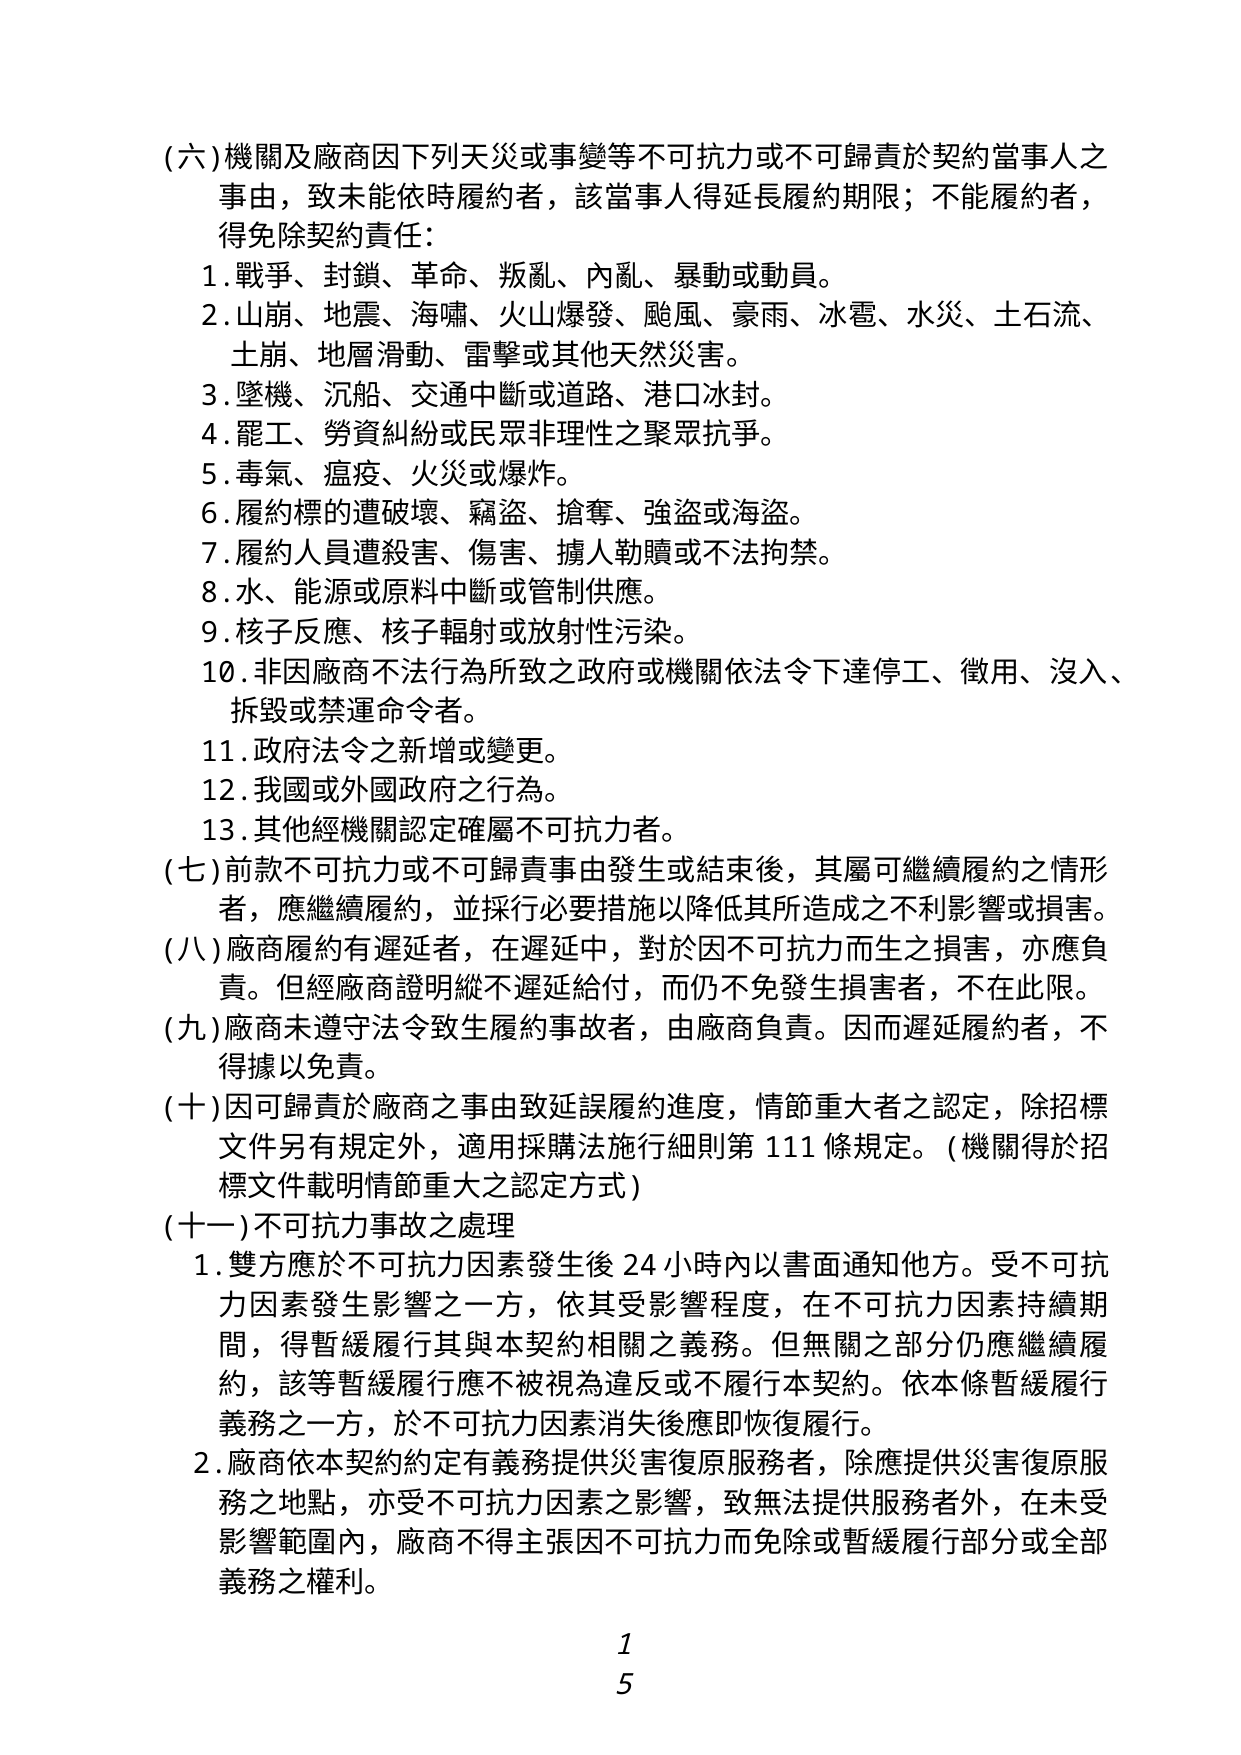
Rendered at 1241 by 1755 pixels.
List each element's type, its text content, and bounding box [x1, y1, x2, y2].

text 9.核子反應、核子輻射或放射性污染。 [200, 611, 1110, 650]
text (十)因可歸責於廠商之事由致延誤履約進度，情節重大者之認定，除招標文件另有規定外，適用採購法施行細則第111條規定。(機關得於招標文件載明情節重大之認定方式) [159, 1086, 1110, 1204]
text (九)廠商未遵守法令致生履約事故者，由廠商負責。因而遲延履約者，不得據以免責。 [159, 1007, 1110, 1086]
text (八)廠商履約有遲延者，在遲延中，對於因不可抗力而生之損害，亦應負責。但經廠商證明縱不遲延給付，而仍不免發生損害者，不在此限。 [159, 927, 1110, 1007]
text 13.其他經機關認定確屬不可抗力者。 [200, 809, 1110, 848]
text 12.我國或外國政府之行為。 [200, 769, 1110, 809]
text (六)機關及廠商因下列天災或事變等不可抗力或不可歸責於契約當事人之事由，致未能依時履約者，該當事人得延長履約期限；不能履約者，得免除契約責任： [159, 136, 1110, 254]
text 7.履約人員遭殺害、傷害、擄人勒贖或不法拘禁。 [200, 532, 1110, 571]
text 1.雙方應於不可抗力因素發生後24小時內以書面通知他方。受不可抗力因素發生影響之一方，依其受影響程度，在不可抗力因素持續期間，得暫緩履行其與本契約相關之義務。但無關之部分仍應繼續履約，該等暫緩履行應不被視為違反或不履行本契約。依本條暫緩履行義務之一方，於不可抗力因素消失後應即恢復履行。 [192, 1244, 1110, 1442]
text 2.廠商依本契約約定有義務提供災害復原服務者，除應提供災害復原服務之地點，亦受不可抗力因素之影響，致無法提供服務者外，在未受影響範圍內，廠商不得主張因不可抗力而免除或暫緩履行部分或全部義務之權利。 [192, 1442, 1110, 1600]
text 2.山崩、地震、海嘯、火山爆發、颱風、豪雨、冰雹、水災、土石流、土崩、地層滑動、雷擊或其他天然災害。 [200, 294, 1110, 373]
text 5.毒氣、瘟疫、火災或爆炸。 [200, 452, 1110, 492]
text 4.罷工、勞資糾紛或民眾非理性之聚眾抗爭。 [200, 413, 1110, 452]
text 6.履約標的遭破壞、竊盜、搶奪、強盜或海盜。 [200, 492, 1110, 532]
text 11.政府法令之新增或變更。 [200, 729, 1110, 769]
text 3.墜機、沉船、交通中斷或道路、港口冰封。 [200, 373, 1110, 413]
text (十一)不可抗力事故之處理 [159, 1204, 1110, 1244]
text 10.非因廠商不法行為所致之政府或機關依法令下達停工、徵用、沒入、拆毀或禁運命令者。 [200, 650, 1110, 729]
text 8.水、能源或原料中斷或管制供應。 [200, 571, 1110, 611]
text (七)前款不可抗力或不可歸責事由發生或結束後，其屬可繼續履約之情形者，應繼續履約，並採行必要措施以降低其所造成之不利影響或損害。 [159, 848, 1110, 927]
text 1.戰爭、封鎖、革命、叛亂、內亂、暴動或動員。 [200, 254, 1110, 294]
